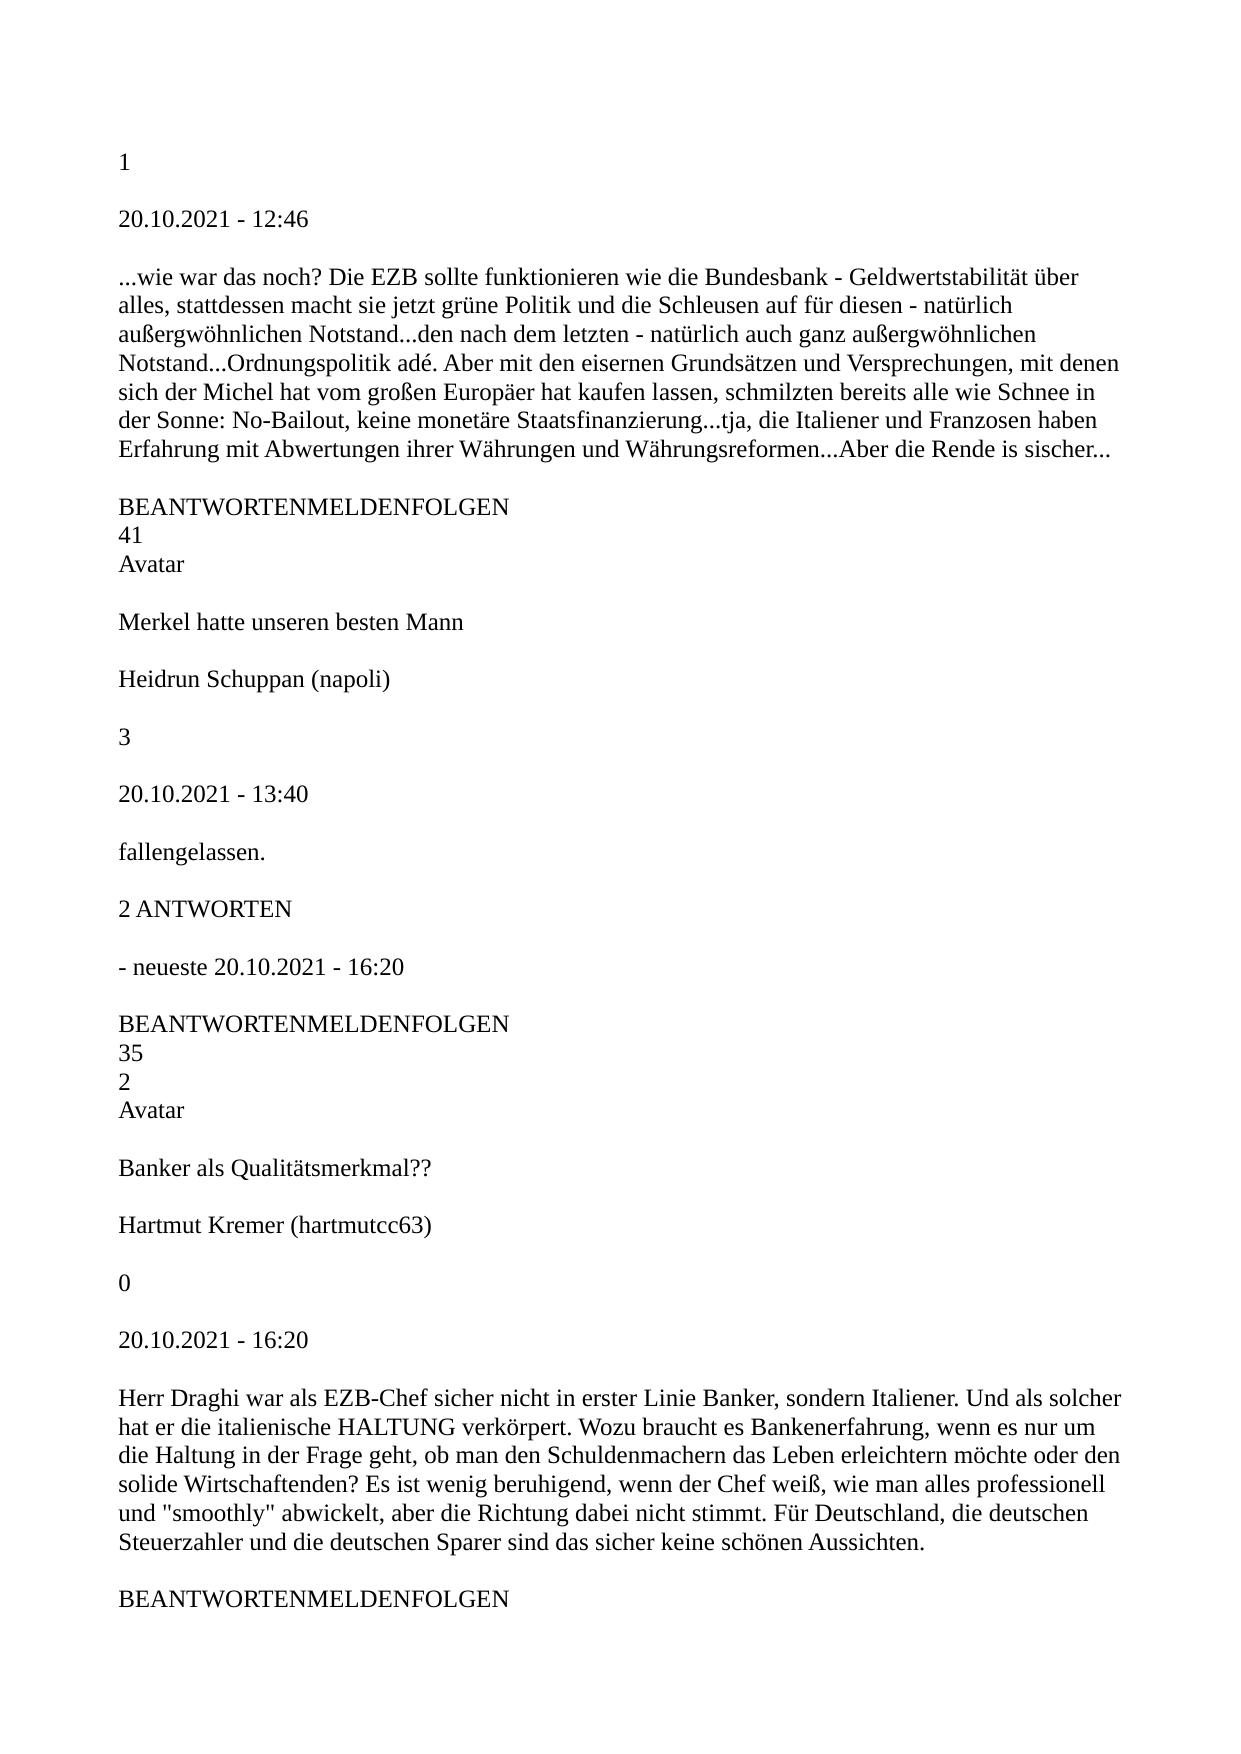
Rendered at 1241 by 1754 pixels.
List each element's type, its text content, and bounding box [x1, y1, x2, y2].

text 1 [118, 147, 1122, 176]
text - neueste 20.10.2021 - 16:20 [118, 952, 1122, 981]
text Merkel hatte unseren besten Mann [118, 607, 1122, 636]
text BEANTWORTENMELDENFOLGEN [118, 492, 1122, 521]
text BEANTWORTENMELDENFOLGEN [118, 1584, 1122, 1613]
text BEANTWORTENMELDENFOLGEN [118, 1009, 1122, 1038]
text Banker als Qualitätsmerkmal?? [118, 1153, 1122, 1182]
text Heidrun Schuppan (napoli) [118, 664, 1122, 693]
text Hartmut Kremer (hartmutcc63) [118, 1211, 1122, 1239]
text 20.10.2021 - 13:40 [118, 779, 1122, 808]
text Avatar [118, 1096, 1122, 1124]
text fallengelassen. [118, 837, 1122, 866]
text 2 [118, 1067, 1122, 1096]
text 0 [118, 1268, 1122, 1297]
text ...wie war das noch? Die EZB sollte funktionieren wie die Bundesbank - Geldwertstabilität über alles, stattdessen macht sie jetzt grüne Politik und die Schleusen auf für diesen - natürlich außergwöhnlichen Notstand...den nach dem letzten - natürlich auch ganz außergwöhnlichen Notstand...Ordnungspolitik adé. Aber mit den eisernen Grundsätzen und Versprechungen, mit denen sich der Michel hat vom großen Europäer hat kaufen lassen, schmilzten bereits alle wie Schnee in der Sonne: No-Bailout, keine monetäre Staatsfinanzierung...tja, die Italiener und Franzosen haben Erfahrung mit Abwertungen ihrer Währungen und Währungsreformen...Aber die Rende is sischer... [118, 262, 1122, 463]
text 20.10.2021 - 12:46 [118, 204, 1122, 233]
text Avatar [118, 549, 1122, 578]
text Herr Draghi war als EZB-Chef sicher nicht in erster Linie Banker, sondern Italiener. Und als solcher hat er die italienische HALTUNG verkörpert. Wozu braucht es Bankenerfahrung, wenn es nur um die Haltung in der Frage geht, ob man den Schuldenmachern das Leben erleichtern möchte oder den solide Wirtschaftenden? Es ist wenig beruhigend, wenn der Chef weiß, wie man alles professionell und "smoothly" abwickelt, aber die Richtung dabei nicht stimmt. Für Deutschland, die deutschen Steuerzahler und die deutschen Sparer sind das sicher keine schönen Aussichten. [118, 1383, 1122, 1556]
text 3 [118, 722, 1122, 751]
text 2 ANTWORTEN [118, 894, 1122, 923]
text 20.10.2021 - 16:20 [118, 1326, 1122, 1354]
text 41 [118, 521, 1122, 549]
text 35 [118, 1038, 1122, 1067]
